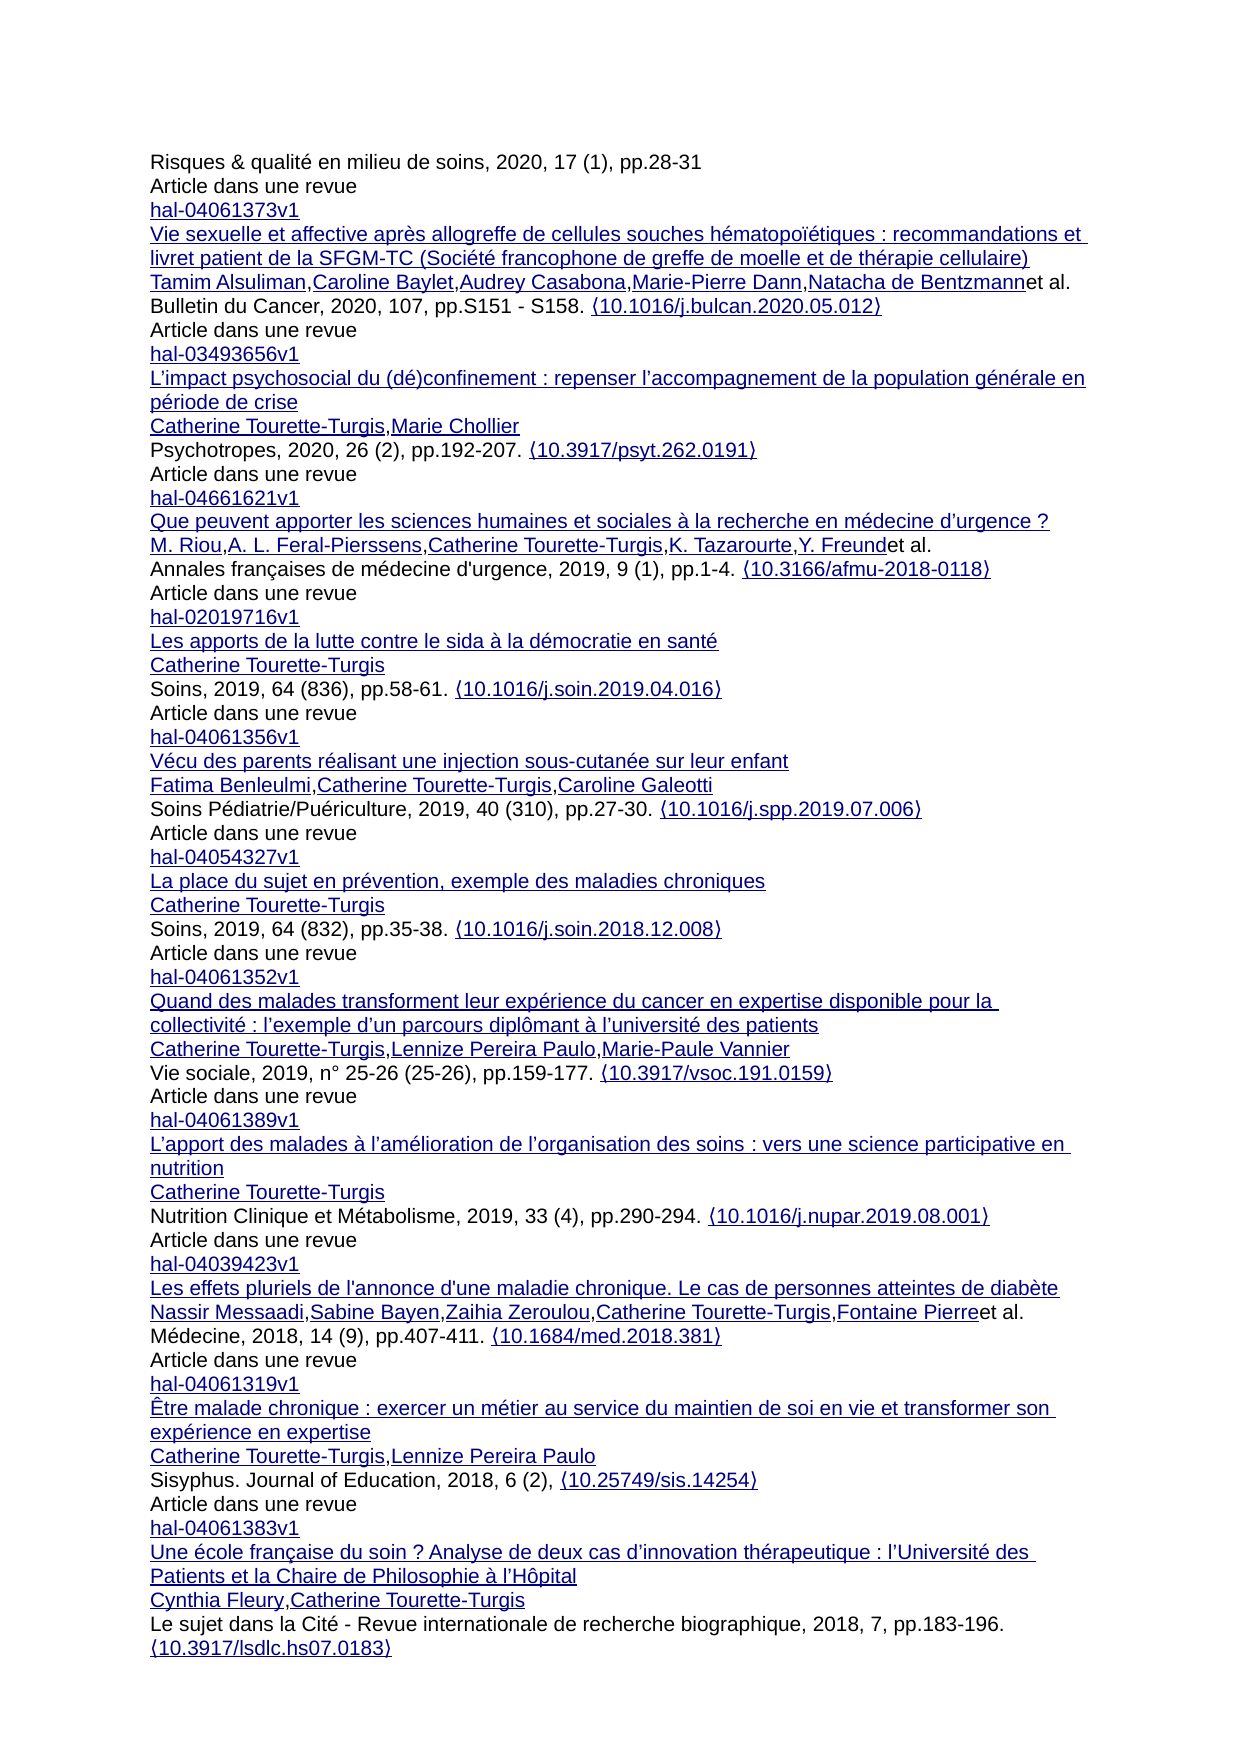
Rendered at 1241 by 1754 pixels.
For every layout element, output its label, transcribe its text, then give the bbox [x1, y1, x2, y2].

table_cell Risques & qualité en milieu de soins, 2020, 17 (1), pp.28-31 Article dans une revue hal-04061373v1 [150, 150, 1090, 222]
table_cell Les effets pluriels de l'annonce d'une maladie chronique. Le cas de personnes atteintes de diabète Nassir Messaadi,Sabine Bayen,Zaihia Zeroulou,Catherine Tourette-Turgis,Fontaine Pierreet al. Médecine, 2018, 14 (9), pp.407-411. ⟨10.1684/med.2018.381⟩ Article dans une revue hal-04061319v1 [150, 1276, 1090, 1396]
table_cell Être malade chronique : exercer un métier au service du maintien de soi en vie et transformer son expérience en expertise Catherine Tourette-Turgis,Lennize Pereira Paulo Sisyphus. Journal of Education, 2018, 6 (2), ⟨10.25749/sis.14254⟩ Article dans une revue hal-04061383v1 [150, 1396, 1090, 1539]
table_cell Vie sexuelle et affective après allogreffe de cellules souches hématopoïétiques : recommandations et livret patient de la SFGM-TC (Société francophone de greffe de moelle et de thérapie cellulaire) Tamim Alsuliman,Caroline Baylet,Audrey Casabona,Marie-Pierre Dann,Natacha de Bentzmannet al. Bulletin du Cancer, 2020, 107, pp.S151 - S158. ⟨10.1016/j.bulcan.2020.05.012⟩ Article dans une revue hal-03493656v1 [150, 222, 1090, 366]
table_cell Vécu des parents réalisant une injection sous-cutanée sur leur enfant Fatima Benleulmi,Catherine Tourette-Turgis,Caroline Galeotti Soins Pédiatrie/Puériculture, 2019, 40 (310), pp.27-30. ⟨10.1016/j.spp.2019.07.006⟩ Article dans une revue hal-04054327v1 [150, 749, 1090, 869]
table_cell Les apports de la lutte contre le sida à la démocratie en santé Catherine Tourette-Turgis Soins, 2019, 64 (836), pp.58-61. ⟨10.1016/j.soin.2019.04.016⟩ Article dans une revue hal-04061356v1 [150, 629, 1090, 749]
table_cell L’apport des malades à l’amélioration de l’organisation des soins : vers une science participative en nutrition Catherine Tourette-Turgis Nutrition Clinique et Métabolisme, 2019, 33 (4), pp.290-294. ⟨10.1016/j.nupar.2019.08.001⟩ Article dans une revue hal-04039423v1 [150, 1132, 1090, 1276]
table_cell Quand des malades transforment leur expérience du cancer en expertise disponible pour la collectivité : l’exemple d’un parcours diplômant à l’université des patients Catherine Tourette-Turgis,Lennize Pereira Paulo,Marie-Paule Vannier Vie sociale, 2019, n° 25-26 (25-26), pp.159-177. ⟨10.3917/vsoc.191.0159⟩ Article dans une revue hal-04061389v1 [150, 989, 1090, 1132]
table_cell La place du sujet en prévention, exemple des maladies chroniques Catherine Tourette-Turgis Soins, 2019, 64 (832), pp.35-38. ⟨10.1016/j.soin.2018.12.008⟩ Article dans une revue hal-04061352v1 [150, 869, 1090, 988]
table_cell Que peuvent apporter les sciences humaines et sociales à la recherche en médecine d’urgence ? M. Riou,A. L. Feral-Pierssens,Catherine Tourette-Turgis,K. Tazarourte,Y. Freundet al. Annales françaises de médecine d'urgence, 2019, 9 (1), pp.1-4. ⟨10.3166/afmu-2018-0118⟩ Article dans une revue hal-02019716v1 [150, 509, 1090, 629]
table_cell L’impact psychosocial du (dé)confinement : repenser l’accompagnement de la population générale en période de crise Catherine Tourette-Turgis,Marie Chollier Psychotropes, 2020, 26 (2), pp.192-207. ⟨10.3917/psyt.262.0191⟩ Article dans une revue hal-04661621v1 [150, 366, 1090, 509]
table_cell Une école française du soin ? Analyse de deux cas d’innovation thérapeutique : l’Université des Patients et la Chaire de Philosophie à l’Hôpital Cynthia Fleury,Catherine Tourette-Turgis Le sujet dans la Cité - Revue internationale de recherche biographique, 2018, 7, pp.183-196. ⟨10.3917/lsdlc.hs07.0183⟩ [150, 1540, 1090, 1659]
